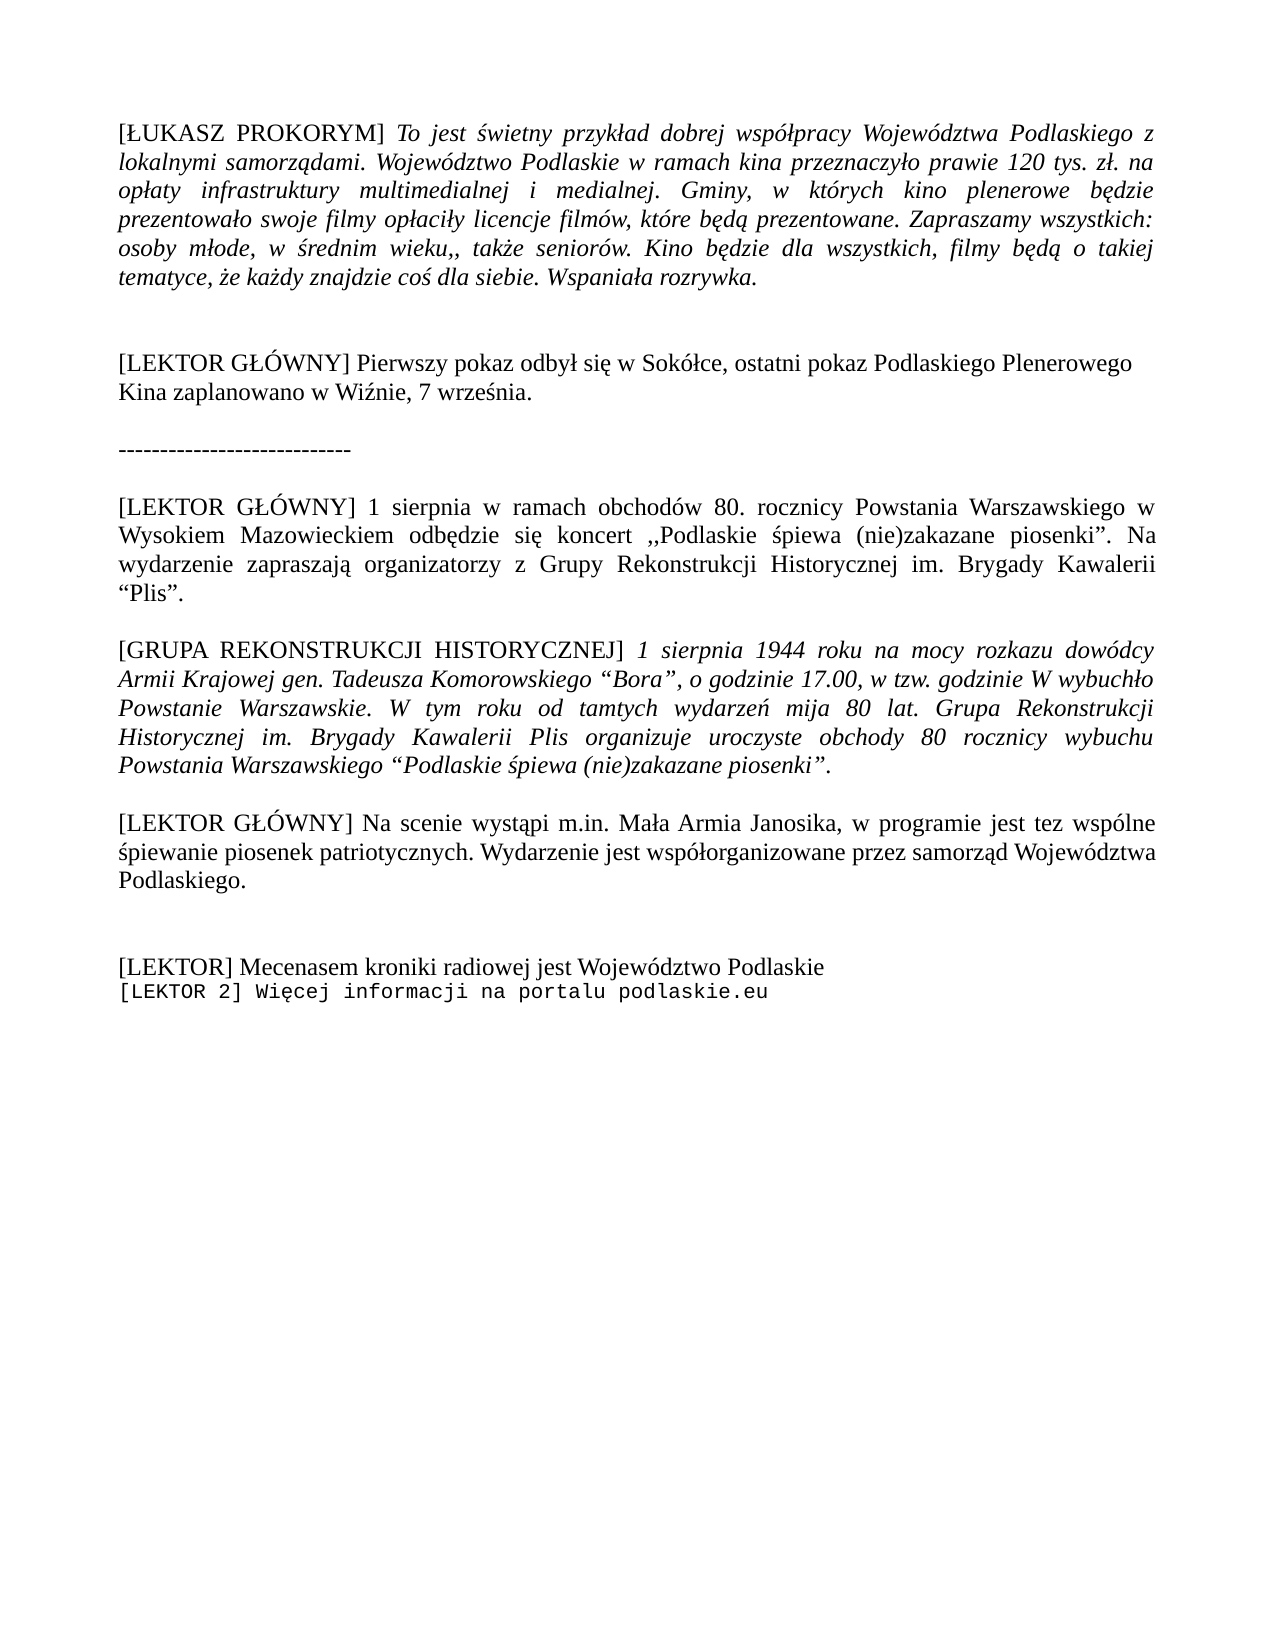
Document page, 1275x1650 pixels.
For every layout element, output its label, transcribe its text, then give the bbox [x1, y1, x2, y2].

text [LEKTOR 2] Więcej informacji na portalu podlaskie.eu [118, 981, 1157, 1004]
text [LEKTOR GŁÓWNY] 1 sierpnia w ramach obchodów 80. rocznicy Powstania Warszawskiego w Wysokiem Mazowieckiem odbędzie się koncert ,,Podlaskie śpiewa (nie)zakazane piosenki”. Na wydarzenie zapraszają organizatorzy z Grupy Rekonstrukcji Historycznej im. Brygady Kawalerii “Plis”. [118, 492, 1157, 607]
text [LEKTOR GŁÓWNY] Pierwszy pokaz odbył się w Sokółce, ostatni pokaz Podlaskiego Plenerowego Kina zaplanowano w Wiźnie, 7 września. [118, 348, 1157, 406]
text [LEKTOR] Mecenasem kroniki radiowej jest Województwo Podlaskie [118, 952, 1157, 981]
text [ŁUKASZ PROKORYM] To jest świetny przykład dobrej współpracy Województwa Podlaskiego z lokalnymi samorządami. Województwo Podlaskie w ramach kina przeznaczyło prawie 120 tys. zł. na opłaty infrastruktury multimedialnej i medialnej. Gminy, w których kino plenerowe będzie prezentowało swoje filmy opłaciły licencje filmów, które będą prezentowane. Zapraszamy wszystkich: osoby młode, w średnim wieku,, także seniorów. Kino będzie dla wszystkich, filmy będą o takiej tematyce, że każdy znajdzie coś dla siebie. Wspaniała rozrywka. [118, 118, 1157, 291]
text ---------------------------- [118, 434, 1157, 463]
text [GRUPA REKONSTRUKCJI HISTORYCZNEJ] 1 sierpnia 1944 roku na mocy rozkazu dowódcy Armii Krajowej gen. Tadeusza Komorowskiego “Bora”, o godzinie 17.00, w tzw. godzinie W wybuchło Powstanie Warszawskie. W tym roku od tamtych wydarzeń mija 80 lat. Grupa Rekonstrukcji Historycznej im. Brygady Kawalerii Plis organizuje uroczyste obchody 80 rocznicy wybuchu Powstania Warszawskiego “Podlaskie śpiewa (nie)zakazane piosenki”. [118, 636, 1157, 779]
text [LEKTOR GŁÓWNY] Na scenie wystąpi m.in. Mała Armia Janosika, w programie jest tez wspólne śpiewanie piosenek patriotycznych. Wydarzenie jest współorganizowane przez samorząd Województwa Podlaskiego. [118, 808, 1157, 894]
